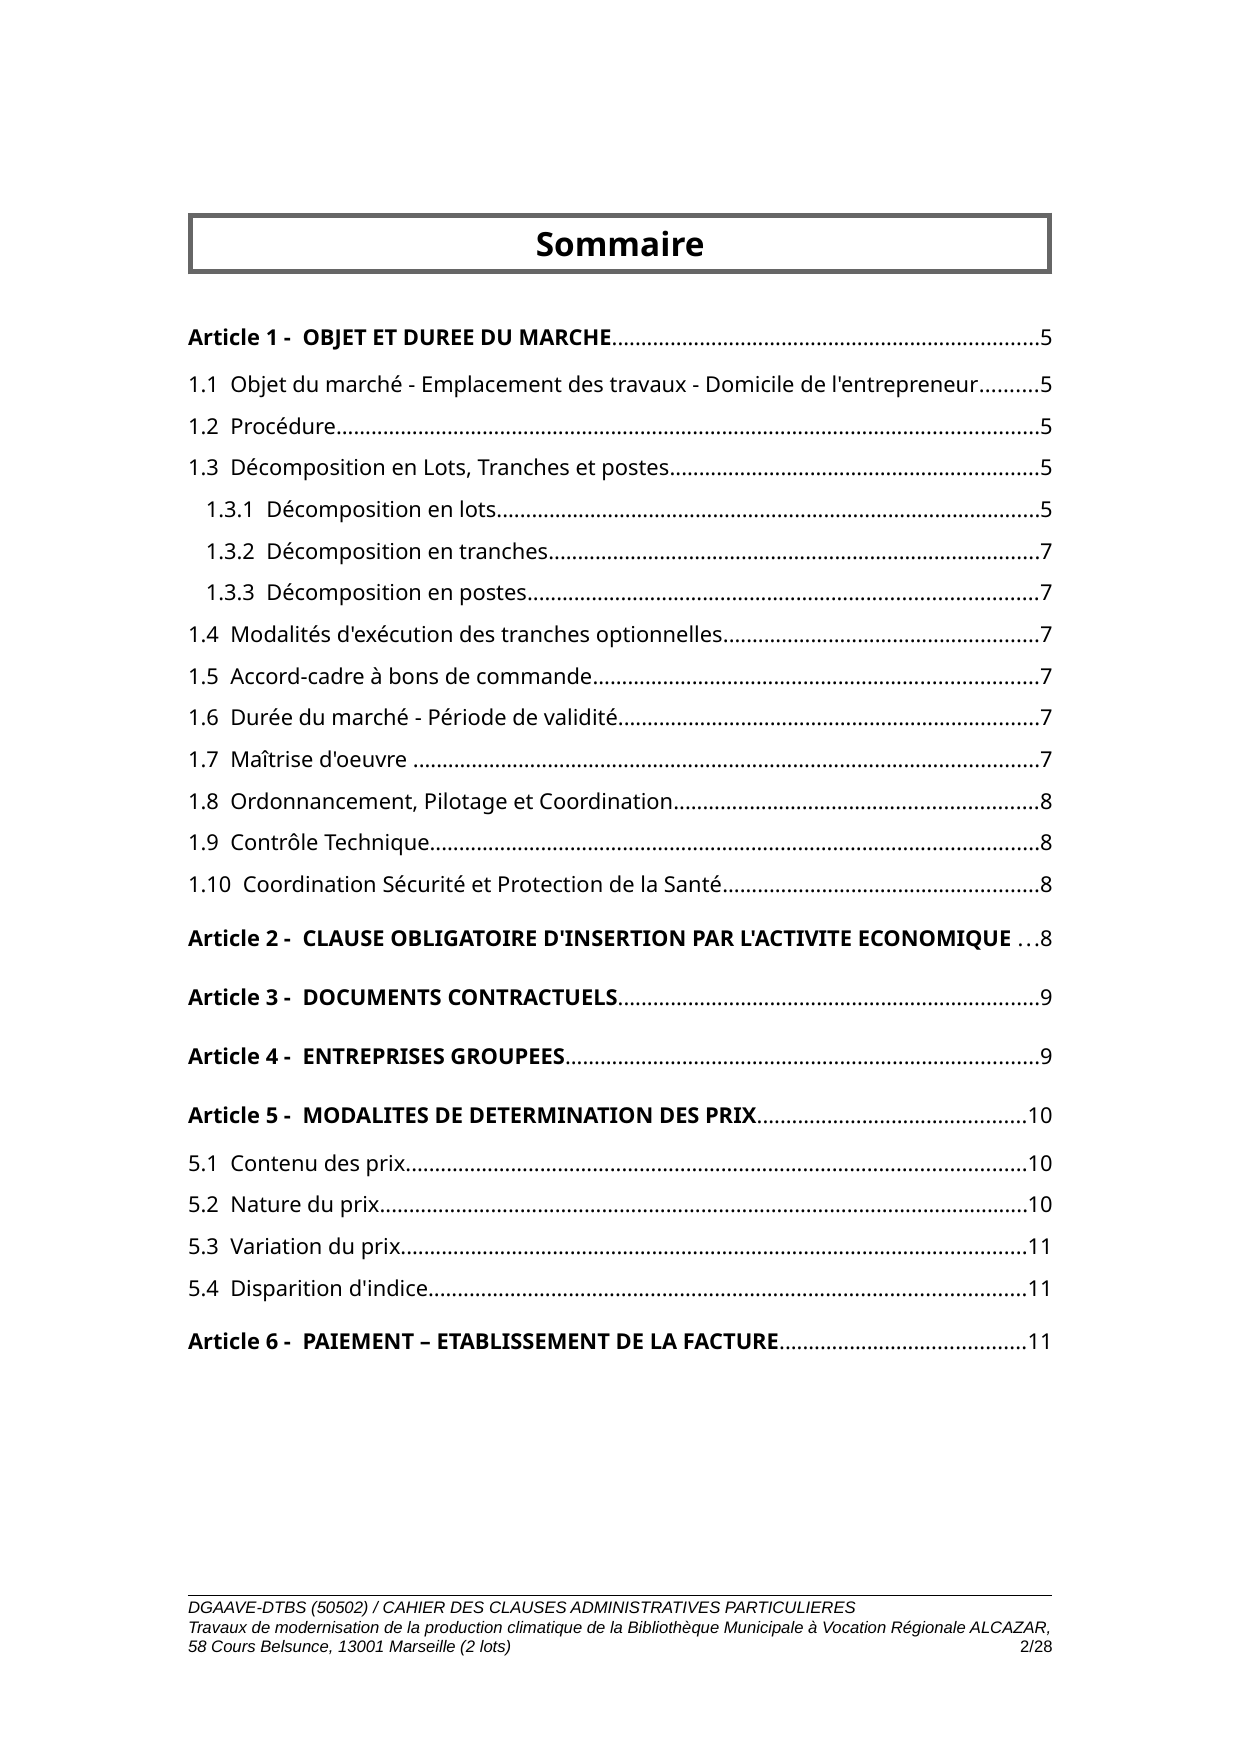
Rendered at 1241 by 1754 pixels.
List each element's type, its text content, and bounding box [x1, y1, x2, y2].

text Article 1 - OBJET ET DUREE DU MARCHE 5 [188, 322, 1052, 351]
text Article 3 - DOCUMENTS CONTRACTUELS 9 [188, 982, 1052, 1012]
text 1.5 Accord-cadre à bons de commande 7 [188, 661, 1052, 691]
text 1.10 Coordination Sécurité et Protection de la Santé 8 [188, 869, 1052, 899]
text 5.3 Variation du prix 11 [188, 1231, 1052, 1261]
text 1.3.1 Décomposition en lots 5 [206, 494, 1052, 524]
text 5.4 Disparition d'indice 11 [188, 1273, 1052, 1303]
text 1.4 Modalités d'exécution des tranches optionnelles 7 [188, 619, 1052, 649]
text 1.1 Objet du marché - Emplacement des travaux - Domicile de l'entrepreneur 5 [188, 369, 1052, 399]
text Article 2 - CLAUSE OBLIGATOIRE D'INSERTION PAR L'ACTIVITE ECONOMIQUE 8 [188, 922, 1052, 952]
text Article 5 - MODALITES DE DETERMINATION DES PRIX 10 [188, 1100, 1052, 1130]
text Article 6 - PAIEMENT – ETABLISSEMENT DE LA FACTURE 11 [188, 1326, 1052, 1356]
text 1.3.3 Décomposition en postes 7 [206, 577, 1052, 607]
text 1.9 Contrôle Technique 8 [188, 827, 1052, 857]
text 1.8 Ordonnancement, Pilotage et Coordination 8 [188, 786, 1052, 816]
text 1.6 Durée du marché - Période de validité 7 [188, 702, 1052, 732]
text 1.2 Procédure 5 [188, 411, 1052, 441]
text Article 4 - ENTREPRISES GROUPEES 9 [188, 1041, 1052, 1071]
subtitle Sommaire [193, 218, 1047, 269]
text 5.2 Nature du prix 10 [188, 1189, 1052, 1219]
text 1.7 Maîtrise d'oeuvre 7 [188, 744, 1052, 774]
text 1.3 Décomposition en Lots, Tranches et postes 5 [188, 452, 1052, 482]
text 5.1 Contenu des prix 10 [188, 1148, 1052, 1178]
text 1.3.2 Décomposition en tranches 7 [206, 536, 1052, 566]
